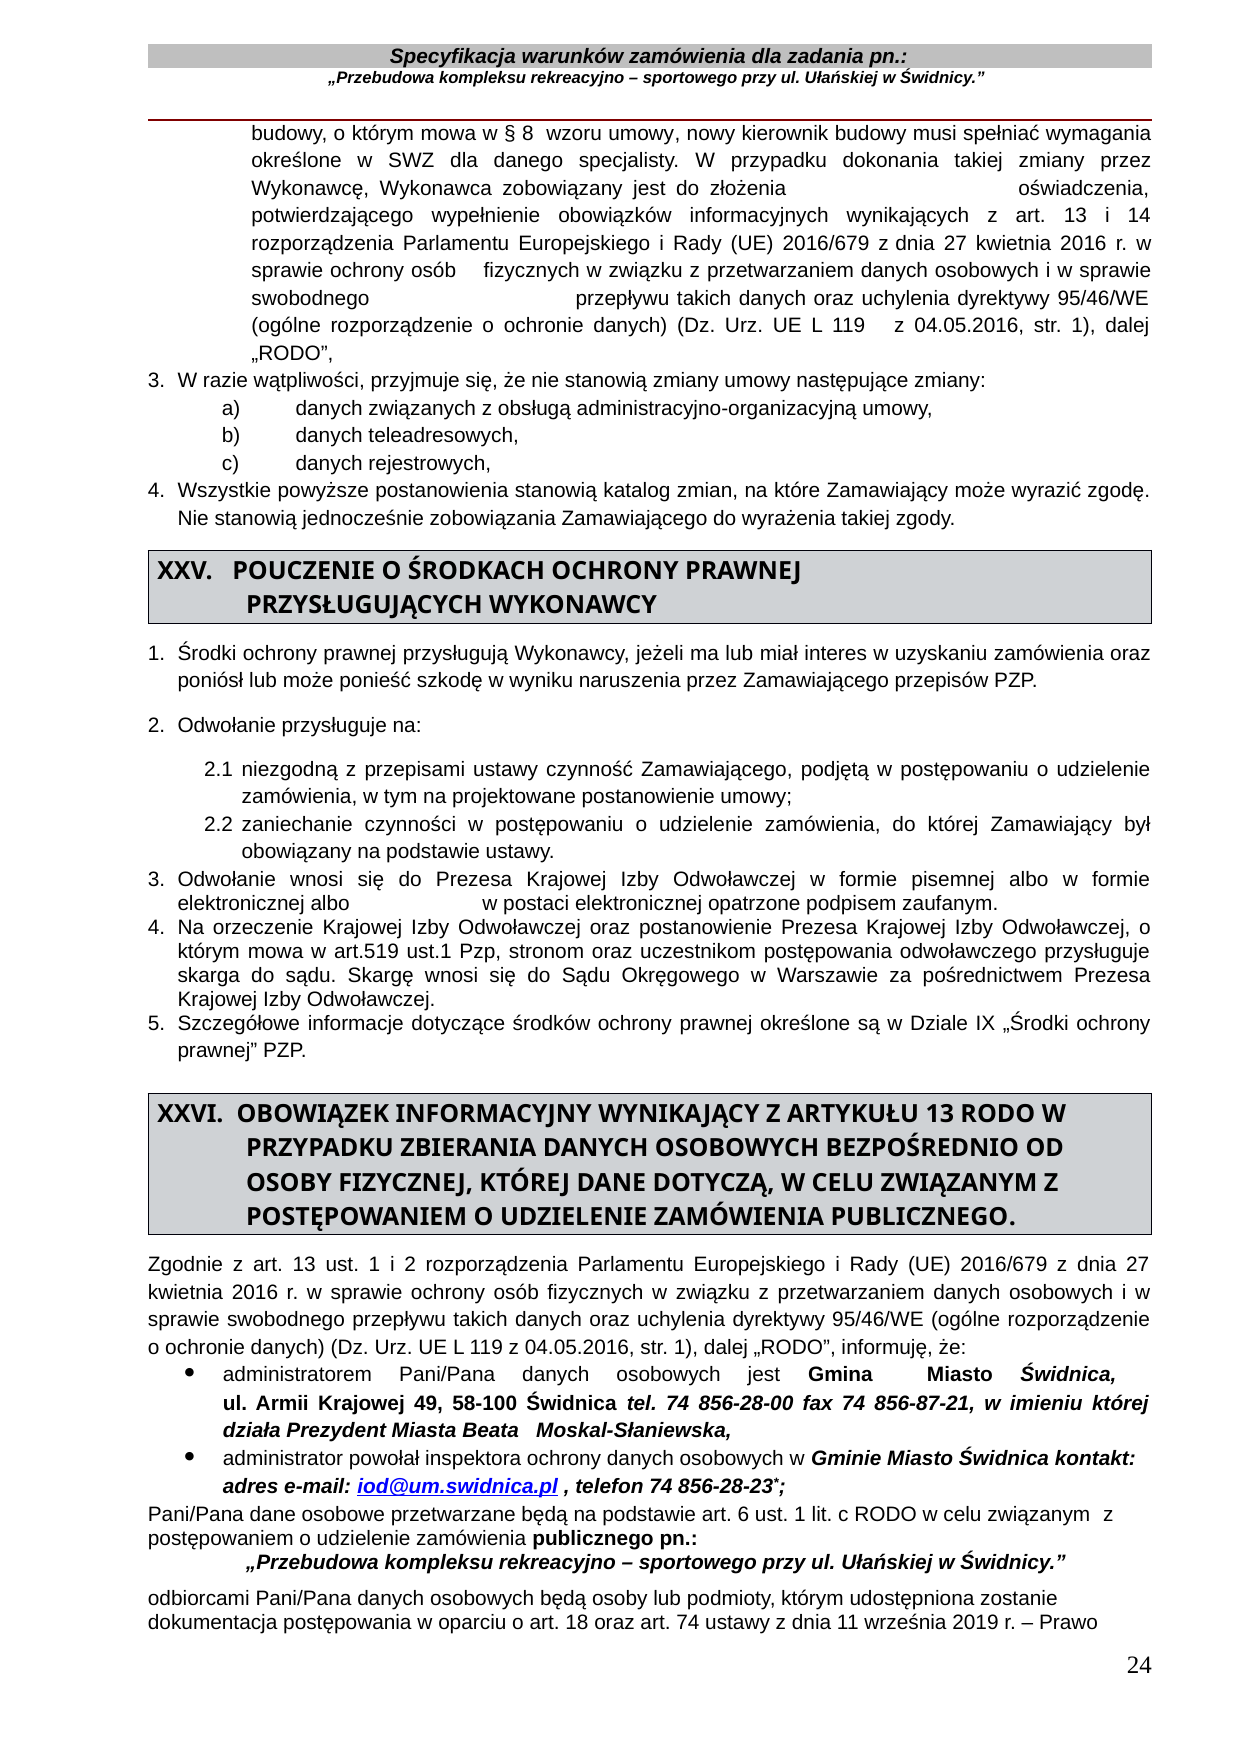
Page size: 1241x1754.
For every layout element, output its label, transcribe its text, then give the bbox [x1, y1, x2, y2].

list Szczegółowe informacje dotyczące środków ochrony prawnej określone są w Dziale IX „Środki ochrony prawnej” PZP. [148, 1010, 1152, 1062]
list „Przebudowa kompleksu rekreacyjno – sportowego przy ul. Ułańskiej w Świdnicy.” [162, 1550, 1152, 1574]
text Zgodnie z art. 13 ust. 1 i 2 rozporządzenia Parlamentu Europejskiego i Rady (UE) 2016/679 z dnia 27 kwietnia 2016 r. w sprawie ochrony osób fizycznych w związku z przetwarzaniem danych osobowych i w sprawie swobodnego przepływu takich danych oraz uchylenia dyrektywy 95/46/WE (ogólne rozporządzenie o ochronie danych) (Dz. Urz. UE L 119 z 04.05.2016, str. 1), dalej „RODO”, informuję, że: [148, 1252, 1152, 1358]
list danych związanych z obsługą administracyjno-organizacyjną umowy, [222, 396, 1152, 419]
list Wszystkie powyższe postanowienia stanowią katalog zmian, na które Zamawiający może wyrazić zgodę. Nie stanowią jednocześnie zobowiązania Zamawiającego do wyrażenia takiej zgody. [148, 478, 1152, 529]
text Pani/Pana dane osobowe przetwarzane będą na podstawie art. 6 ust. 1 lit. c RODO w celu związanym z postępowaniem o udzielenie zamówienia publicznego pn.: [148, 1502, 1152, 1550]
subtitle XXVI. OBOWIĄZEK INFORMACYJNY WYNIKAJĄCY Z ARTYKUŁU 13 RODO W PRZYPADKU ZBIERANIA DANYCH OSOBOWYCH BEZPOŚREDNIO OD OSOBY FIZYCZNEJ, KTÓREJ DANE DOTYCZĄ, W CELU ZWIĄZANYM Z POSTĘPOWANIEM O UDZIELENIE ZAMÓWIENIA PUBLICZNEGO. [149, 1094, 1151, 1234]
subtitle XXV. POUCZENIE O ŚRODKACH OCHRONY PRAWNEJ PRZYSŁUGUJĄCYCH WYKONAWCY [149, 551, 1151, 623]
list Środki ochrony prawnej przysługują Wykonawcy, jeżeli ma lub miał interes w uzyskaniu zamówienia oraz poniósł lub może ponieść szkodę w wyniku naruszenia przez Zamawiającego przepisów PZP. [148, 641, 1152, 692]
list Odwołanie przysługuje na: [148, 712, 1152, 736]
list danych rejestrowych, [222, 451, 1152, 474]
list W razie wątpliwości, przyjmuje się, że nie stanowią zmiany umowy następujące zmiany: [148, 368, 1152, 392]
list budowy, o którym mowa w § 8 wzoru umowy, nowy kierownik budowy musi spełniać wymagania określone w SWZ dla danego specjalisty. W przypadku dokonania takiej zmiany przez Wykonawcę, Wykonawca zobowiązany jest do złożenia oświadczenia, potwierdzającego wypełnienie obowiązków informacyjnych wynikających z art. 13 i 14 rozporządzenia Parlamentu Europejskiego i Rady (UE) 2016/679 z dnia 27 kwietnia 2016 r. w sprawie ochrony osób fizycznych w związku z przetwarzaniem danych osobowych i w sprawie swobodnego przepływu takich danych oraz uchylenia dyrektywy 95/46/WE (ogólne rozporządzenie o ochronie danych) (Dz. Urz. UE L 119 z 04.05.2016, str. 1), dalej „RODO”, [214, 121, 1152, 364]
list administratorem Pani/Pana danych osobowych jest Gmina Miasto Świdnica, ul. Armii Krajowej 49, 58-100 Świdnica tel. 74 856-28-00 fax 74 856-87-21, w imieniu której działa Prezydent Miasta Beata Moskal-Słaniewska, [185, 1362, 1152, 1442]
list administrator powołał inspektora ochrony danych osobowych w Gminie Miasto Świdnica kontakt: [185, 1446, 1152, 1471]
list Na orzeczenie Krajowej Izby Odwoławczej oraz postanowienie Prezesa Krajowej Izby Odwoławczej, o którym mowa w art.519 ust.1 Pzp, stronom oraz uczestnikom postępowania odwoławczego przysługuje skarga do sądu. Skargę wnosi się do Sądu Okręgowego w Warszawie za pośrednictwem Prezesa Krajowej Izby Odwoławczej. [148, 914, 1152, 1010]
list niezgodną z przepisami ustawy czynność Zamawiającego, podjętą w postępowaniu o udzielenie zamówienia, w tym na projektowane postanowienie umowy; [204, 757, 1152, 808]
list zaniechanie czynności w postępowaniu o udzielenie zamówienia, do której Zamawiający był obowiązany na podstawie ustawy. [204, 812, 1152, 863]
list adres e-mail: iod@um.swidnica.pl , telefon 74 856-28-23*; [223, 1474, 1152, 1498]
list Odwołanie wnosi się do Prezesa Krajowej Izby Odwoławczej w formie pisemnej albo w formie elektronicznej albo w postaci elektronicznej opatrzone podpisem zaufanym. [148, 867, 1152, 914]
text odbiorcami Pani/Pana danych osobowych będą osoby lub podmioty, którym udostępniona zostanie dokumentacja postępowania w oparciu o art. 18 oraz art. 74 ustawy z dnia 11 września 2019 r. – Prawo [148, 1586, 1152, 1634]
list danych teleadresowych, [222, 423, 1152, 447]
